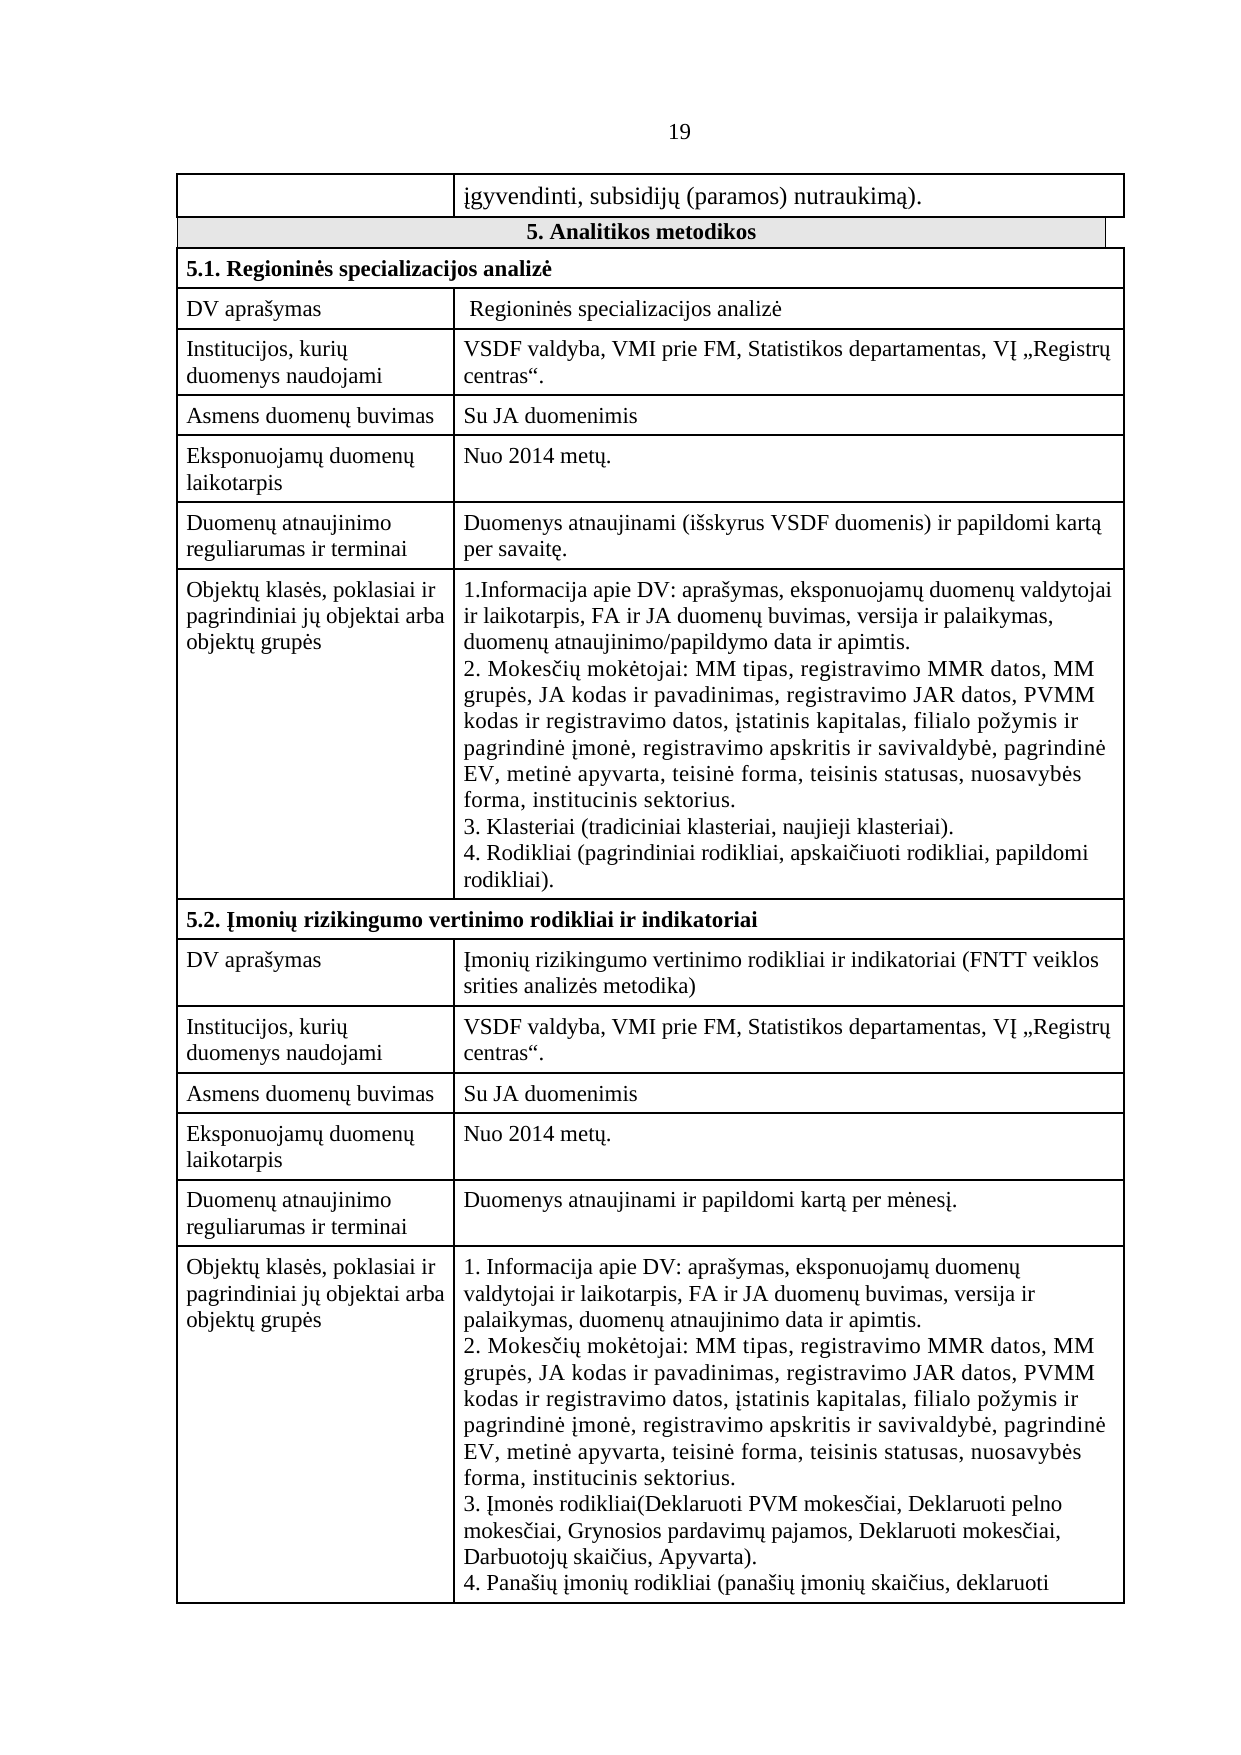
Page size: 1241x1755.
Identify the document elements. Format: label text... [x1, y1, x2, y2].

table_cell Duomenys atnaujinami (išskyrus VSDF duomenis) ir papildomi kartą per savaitę. [455, 503, 1123, 568]
table_cell [178, 175, 453, 216]
table_cell Institucijos, kurių duomenys naudojami [178, 330, 453, 394]
table_cell 5.1. Regioninės specializacijos analizė [178, 249, 1123, 287]
table_cell 1. Informacija apie DV: aprašymas, eksponuojamų duomenų valdytojai ir laikotarpis, FA ir JA duomenų buvimas, versija ir palaikymas, duomenų atnaujinimo data ir apimtis. 2. Mokesčių mokėtojai: MM tipas, registravimo MMR datos, MM grupės, JA kodas ir pavadinimas, registravimo JAR datos, PVMM kodas ir registravimo datos, įstatinis kapitalas, filialo požymis ir pagrindinė įmonė, registravimo apskritis ir savivaldybė, pagrindinė EV, metinė apyvarta, teisinė forma, teisinis statusas, nuosavybės forma, institucinis sektorius. 3. Įmonės rodikliai(Deklaruoti PVM mokesčiai, Deklaruoti pelno mokesčiai, Grynosios pardavimų pajamos, Deklaruoti mokesčiai, Darbuotojų skaičius, Apyvarta). 4. Panašių įmonių rodikliai (panašių įmonių skaičius, deklaruoti [455, 1247, 1123, 1602]
table_cell 5.2. Įmonių rizikingumo vertinimo rodikliai ir indikatoriai [178, 900, 1123, 938]
table_cell Su JA duomenimis [455, 396, 1123, 434]
table_cell Eksponuojamų duomenų laikotarpis [178, 1114, 453, 1178]
table_cell Objektų klasės, poklasiai ir pagrindiniai jų objektai arba objektų grupės [178, 1247, 453, 1602]
table_cell Nuo 2014 metų. [455, 1114, 1123, 1178]
table_cell Įmonių rizikingumo vertinimo rodikliai ir indikatoriai (FNTT veiklos srities analizės metodika) [455, 940, 1123, 1005]
table_cell VSDF valdyba, VMI prie FM, Statistikos departamentas, VĮ „Registrų centras“. [455, 1007, 1123, 1072]
table_cell Eksponuojamų duomenų laikotarpis [178, 436, 453, 501]
table_cell DV aprašymas [178, 940, 453, 1005]
table_cell Duomenys atnaujinami ir papildomi kartą per mėnesį. [455, 1181, 1123, 1245]
table_cell Duomenų atnaujinimo reguliarumas ir terminai [178, 503, 453, 568]
table_cell Objektų klasės, poklasiai ir pagrindiniai jų objektai arba objektų grupės [178, 570, 453, 898]
table_cell Nuo 2014 metų. [455, 436, 1123, 501]
table_cell Su JA duomenimis [455, 1074, 1123, 1112]
table_cell [1106, 218, 1123, 247]
table_cell Institucijos, kurių duomenys naudojami [178, 1007, 453, 1072]
table_cell DV aprašymas [178, 289, 453, 327]
table_cell 1.Informacija apie DV: aprašymas, eksponuojamų duomenų valdytojai ir laikotarpis, FA ir JA duomenų buvimas, versija ir palaikymas, duomenų atnaujinimo/papildymo data ir apimtis. 2. Mokesčių mokėtojai: MM tipas, registravimo MMR datos, MM grupės, JA kodas ir pavadinimas, registravimo JAR datos, PVMM kodas ir registravimo datos, įstatinis kapitalas, filialo požymis ir pagrindinė įmonė, registravimo apskritis ir savivaldybė, pagrindinė EV, metinė apyvarta, teisinė forma, teisinis statusas, nuosavybės forma, institucinis sektorius. 3. Klasteriai (tradiciniai klasteriai, naujieji klasteriai). 4. Rodikliai (pagrindiniai rodikliai, apskaičiuoti rodikliai, papildomi rodikliai). [455, 570, 1123, 898]
table_cell Duomenų atnaujinimo reguliarumas ir terminai [178, 1181, 453, 1245]
table_cell 5. Analitikos metodikos [178, 218, 1105, 247]
table_cell Asmens duomenų buvimas [178, 396, 453, 434]
table_cell Asmens duomenų buvimas [178, 1074, 453, 1112]
table_cell VSDF valdyba, VMI prie FM, Statistikos departamentas, VĮ „Registrų centras“. [455, 330, 1123, 394]
table_cell Regioninės specializacijos analizė [455, 289, 1123, 327]
table_cell įgyvendinti, subsidijų (paramos) nutraukimą). [455, 175, 1123, 216]
